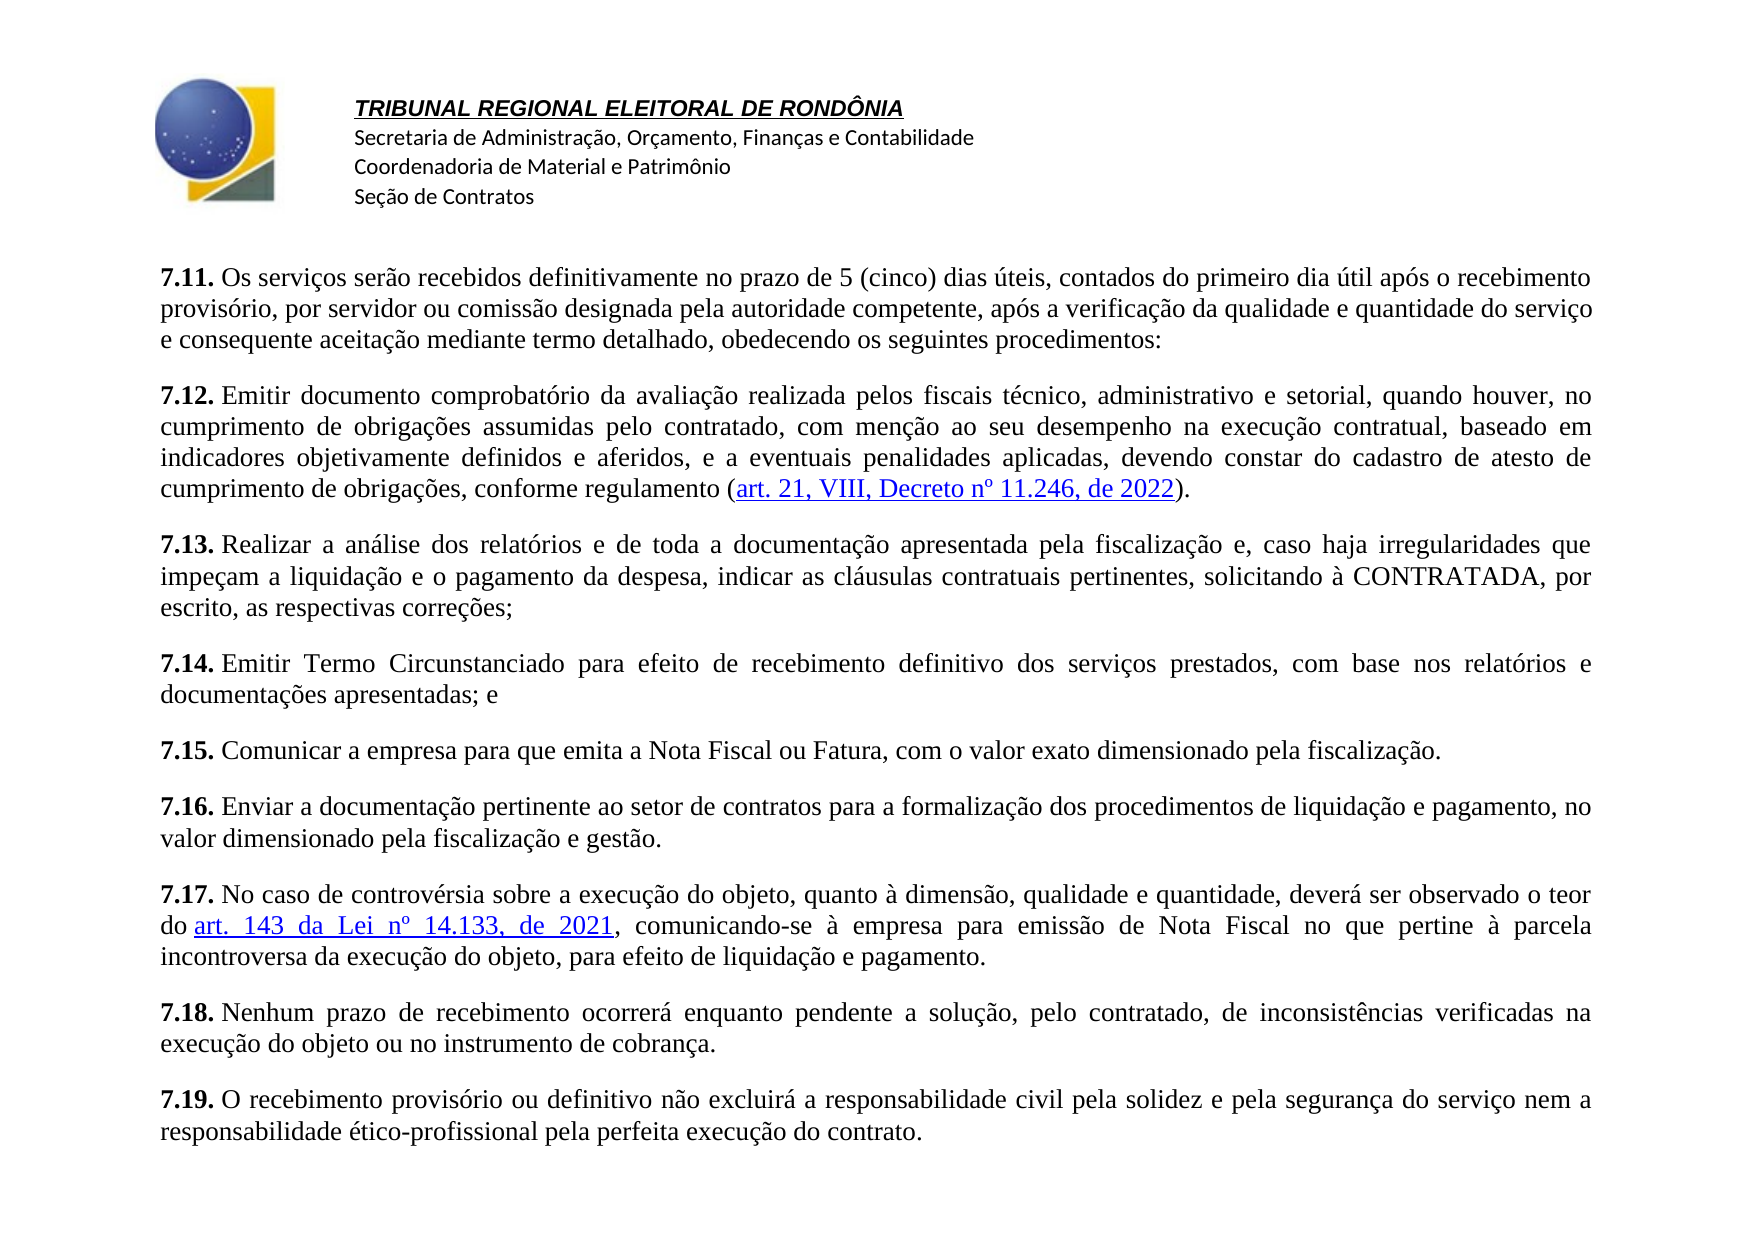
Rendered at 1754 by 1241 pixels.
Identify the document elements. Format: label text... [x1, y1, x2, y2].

text 7.18. Nenhum prazo de recebimento ocorrerá enquanto pendente a solução, pelo contratado, de inconsistências verificadas na execução do objeto ou no instrumento de cobrança. [160, 996, 1594, 1058]
text 7.12. Emitir documento comprobatório da avaliação realizada pelos fiscais técnico, administrativo e setorial, quando houver, no cumprimento de obrigações assumidas pelo contratado, com menção ao seu desempenho na execução contratual, baseado em indicadores objetivamente definidos e aferidos, e a eventuais penalidades aplicadas, devendo constar do cadastro de atesto de cumprimento de obrigações, conforme regulamento (art. 21, VIII, Decreto nº 11.246, de 2022). [160, 379, 1594, 504]
text 7.19. O recebimento provisório ou definitivo não excluirá a responsabilidade civil pela solidez e pela segurança do serviço nem a responsabilidade ético-profissional pela perfeita execução do contrato. [160, 1083, 1594, 1146]
text 7.11. Os serviços serão recebidos definitivamente no prazo de 5 (cinco) dias úteis, contados do primeiro dia útil após o recebimento provisório, por servidor ou comissão designada pela autoridade competente, após a verificação da qualidade e quantidade do serviço e consequente aceitação mediante termo detalhado, obedecendo os seguintes procedimentos: [160, 261, 1594, 354]
text 7.15. Comunicar a empresa para que emita a Nota Fiscal ou Fatura, com o valor exato dimensionado pela fiscalização. [160, 734, 1594, 766]
text 7.16. Enviar a documentação pertinente ao setor de contratos para a formalização dos procedimentos de liquidação e pagamento, no valor dimensionado pela fiscalização e gestão. [160, 791, 1594, 853]
text 7.13. Realizar a análise dos relatórios e de toda a documentação apresentada pela fiscalização e, caso haja irregularidades que impeçam a liquidação e o pagamento da despesa, indicar as cláusulas contratuais pertinentes, solicitando à CONTRATADA, por escrito, as respectivas correções; [160, 529, 1594, 622]
text 7.14. Emitir Termo Circunstanciado para efeito de recebimento definitivo dos serviços prestados, com base nos relatórios e documentações apresentadas; e [160, 647, 1594, 709]
text 7.17. No caso de controvérsia sobre a execução do objeto, quanto à dimensão, qualidade e quantidade, deverá ser observado o teor do art. 143 da Lei nº 14.133, de 2021, comunicando-se à empresa para emissão de Nota Fiscal no que pertine à parcela incontroversa da execução do objeto, para efeito de liquidação e pagamento. [160, 878, 1594, 971]
